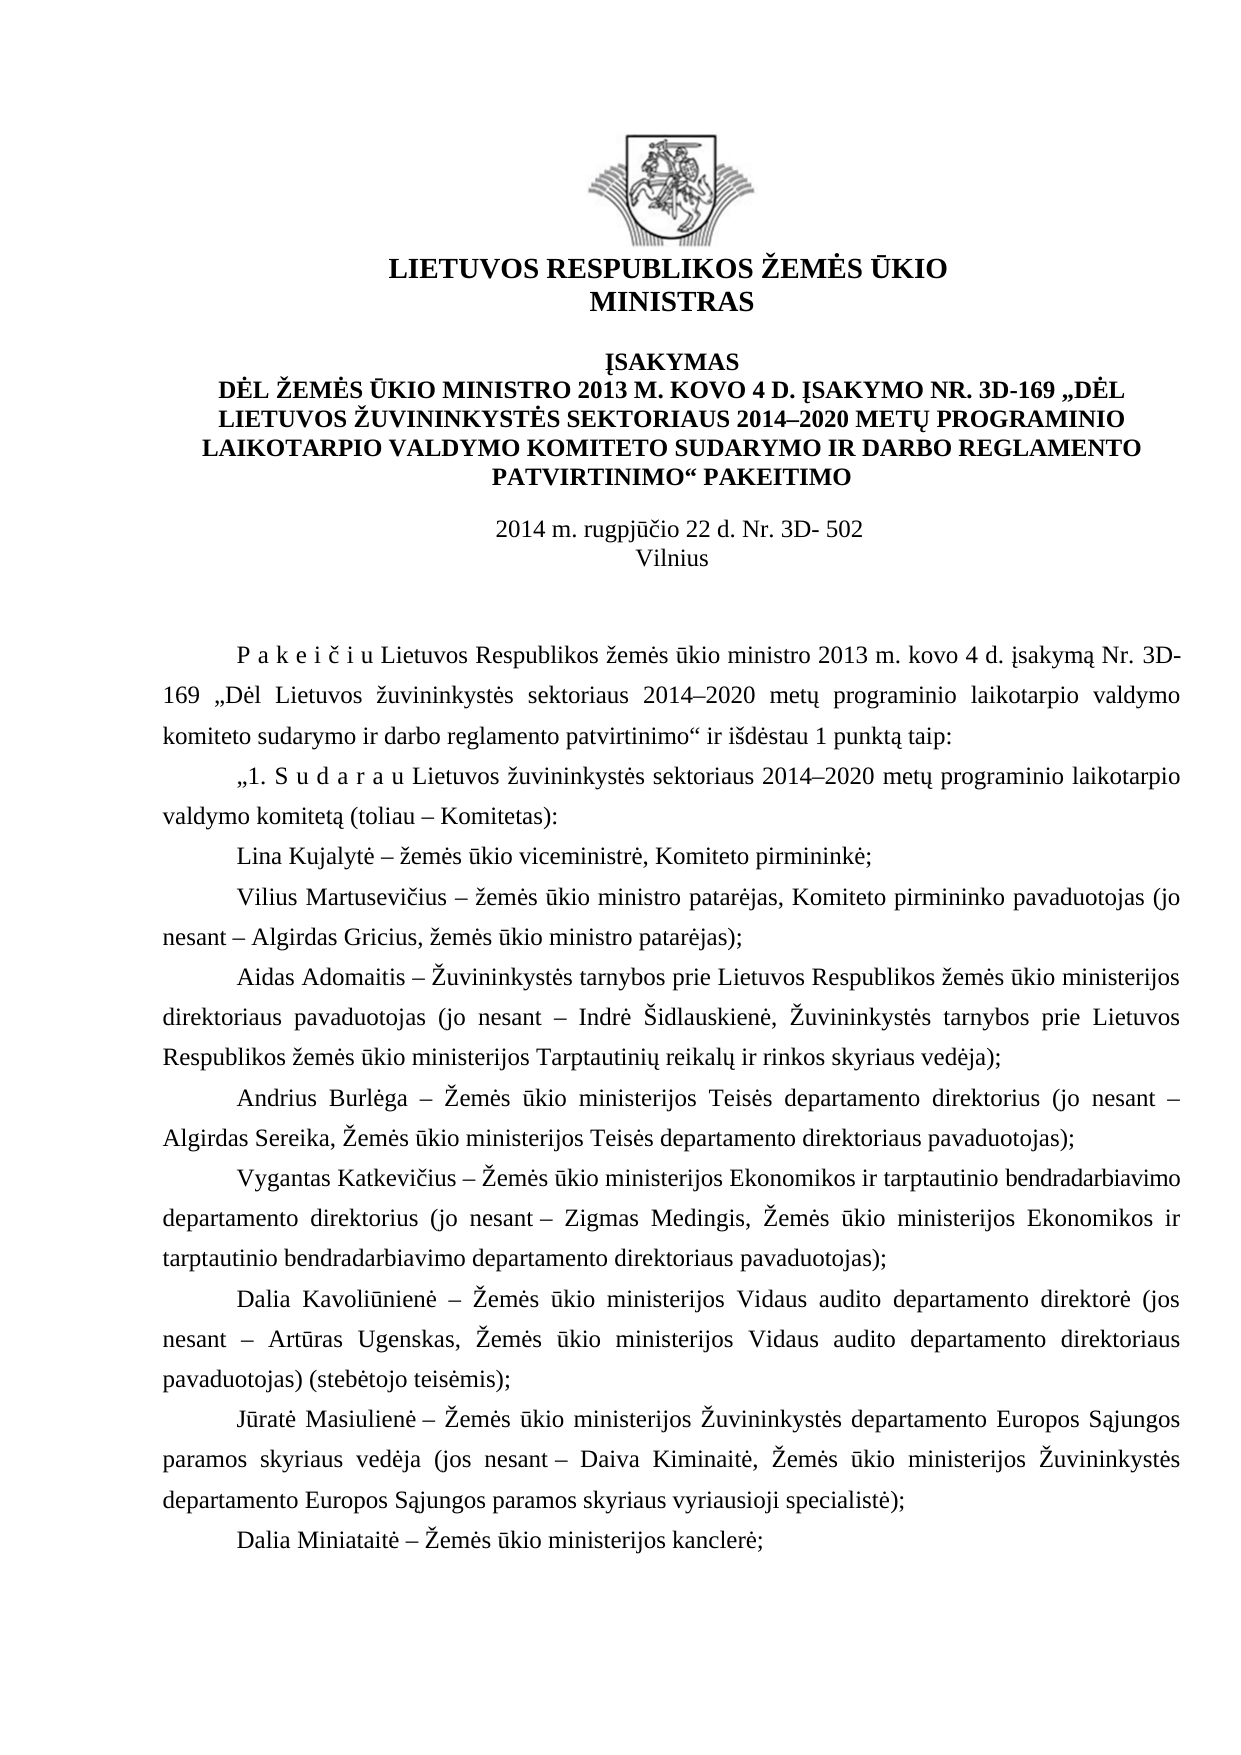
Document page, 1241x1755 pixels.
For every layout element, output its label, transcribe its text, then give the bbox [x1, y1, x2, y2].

text MINISTRAS [162, 284, 1181, 318]
text 2014 m. rugpjūčio 22 d. Nr. 3D- 502 [162, 514, 1181, 543]
text P a k e i č i u Lietuvos Respublikos žemės ūkio ministro 2013 m. kovo 4 d. įsakymą Nr. 3D-169 „Dėl Lietuvos žuvininkystės sektoriaus 2014–2020 metų programinio laikotarpio valdymo komiteto sudarymo ir darbo reglamento patvirtinimo“ ir išdėstau 1 punktą taip: [162, 640, 1181, 749]
text Aidas Adomaitis – Žuvininkystės tarnybos prie Lietuvos Respublikos žemės ūkio ministerijos direktoriaus pavaduotojas (jo nesant – Indrė Šidlauskienė, Žuvininkystės tarnybos prie Lietuvos Respublikos žemės ūkio ministerijos Tarptautinių reikalų ir rinkos skyriaus vedėja); [162, 962, 1181, 1071]
text Vilius Martusevičius – žemės ūkio ministro patarėjas, Komiteto pirmininko pavaduotojas (jo nesant – Algirdas Gricius, žemės ūkio ministro patarėjas); [162, 882, 1181, 951]
text Vilnius [162, 543, 1181, 572]
text ĮSAKYMAS [162, 347, 1181, 376]
text LIETUVOS RESPUBLIKOS ŽEMĖS ŪKIO [162, 251, 1181, 284]
text Jūratė Masiulienė – Žemės ūkio ministerijos Žuvininkystės departamento Europos Sąjungos paramos skyriaus vedėja (jos nesant – Daiva Kiminaitė, Žemės ūkio ministerijos Žuvininkystės departamento Europos Sąjungos paramos skyriaus vyriausioji specialistė); [162, 1404, 1181, 1513]
text Dalia Miniataitė – Žemės ūkio ministerijos kanclerė; [162, 1525, 1181, 1554]
text Lina Kujalytė – žemės ūkio viceministrė, Komiteto pirmininkė; [162, 841, 1181, 870]
text Andrius Burlėga – Žemės ūkio ministerijos Teisės departamento direktorius (jo nesant – Algirdas Sereika, Žemės ūkio ministerijos Teisės departamento direktoriaus pavaduotojas); [162, 1083, 1181, 1152]
text Dalia Kavoliūnienė – Žemės ūkio ministerijos Vidaus audito departamento direktorė (jos nesant – Artūras Ugenskas, Žemės ūkio ministerijos Vidaus audito departamento direktoriaus pavaduotojas) (stebėtojo teisėmis); [162, 1284, 1181, 1393]
text Vygantas Katkevičius – Žemės ūkio ministerijos Ekonomikos ir tarptautinio bendradarbiavimo departamento direktorius (jo nesant – Zigmas Medingis, Žemės ūkio ministerijos Ekonomikos ir tarptautinio bendradarbiavimo departamento direktoriaus pavaduotojas); [162, 1163, 1181, 1272]
text DĖL ŽEMĖS ŪKIO MINISTRO 2013 M. KOVO 4 D. ĮSAKYMO NR. 3D-169 „DĖL LIETUVOS ŽUVININKYSTĖS SEKTORIAUS 2014–2020 METŲ PROGRAMINIO LAIKOTARPIO VALDYMO KOMITETO SUDARYMO IR DARBO REGLAMENTO PATVIRTINIMO“ PAKEITIMO [162, 376, 1181, 491]
text „1. S u d a r a u Lietuvos žuvininkystės sektoriaus 2014–2020 metų programinio laikotarpio valdymo komitetą (toliau – Komitetas): [162, 761, 1181, 830]
